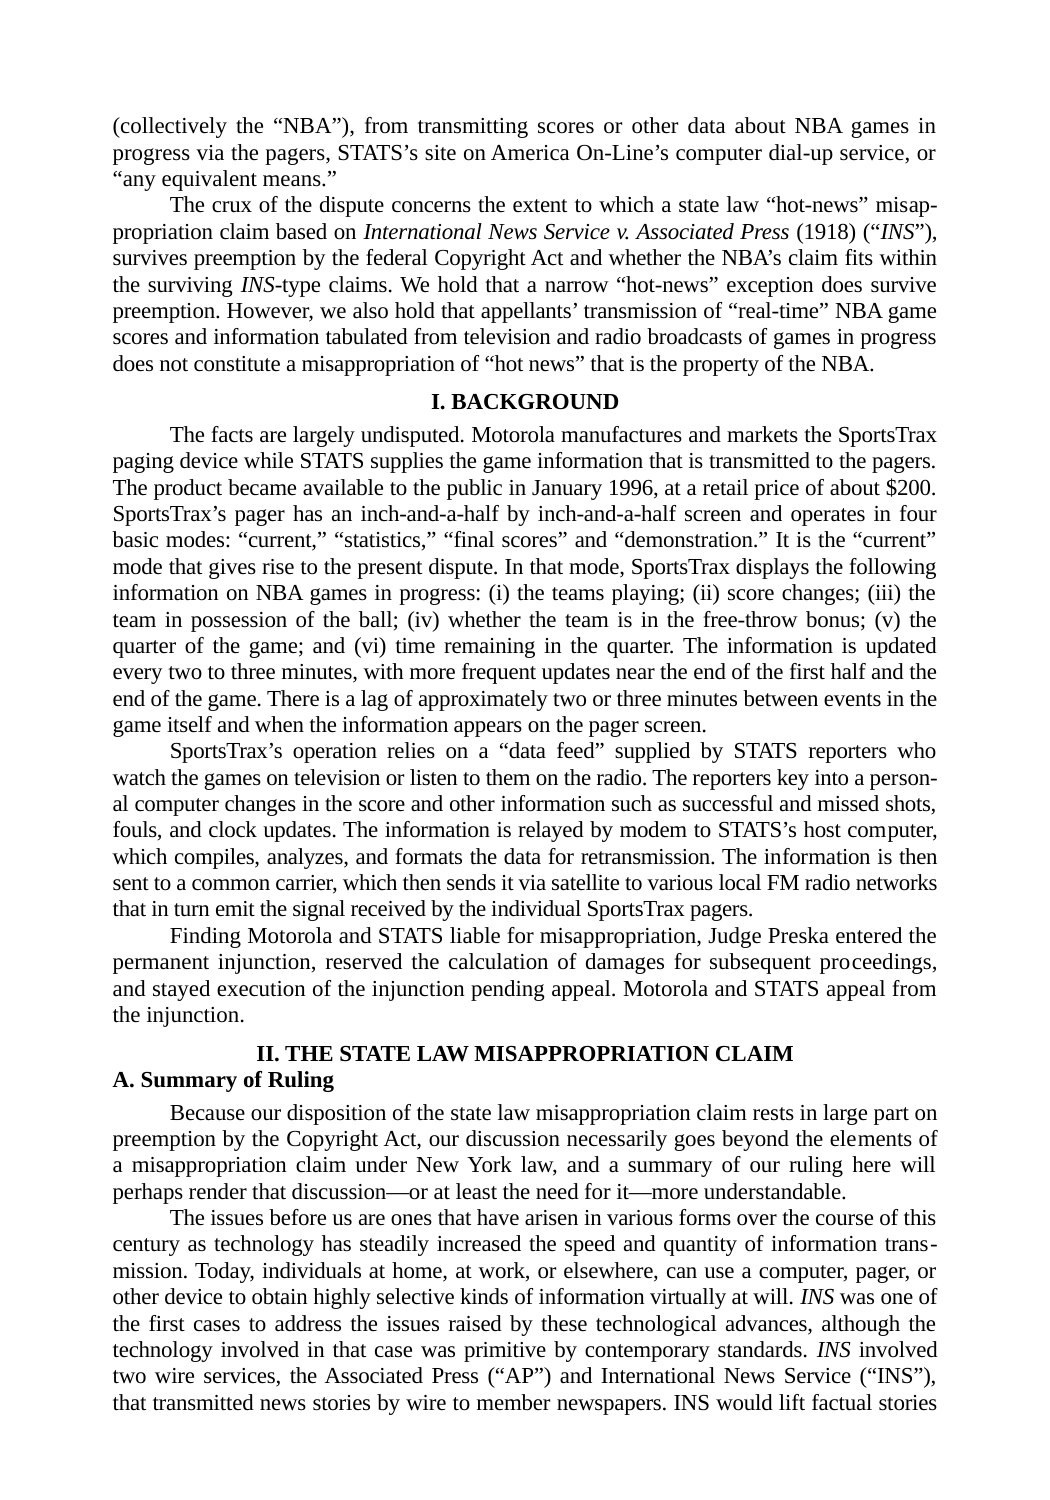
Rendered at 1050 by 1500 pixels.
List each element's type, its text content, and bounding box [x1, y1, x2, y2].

text The crux of the dispute concerns the extent to which a state law “hot-news” mis­ap­pro­pri­a­tion claim based on International News Service v. Associated Press (1918) (“INS”), survives preemption by the federal Copyright Act and whether the NBA’s claim fits within the surviving INS-type claims. We hold that a narrow “hot-news” exception does survive preemption. However, we also hold that appellants’ transmission of “real-time” NBA game scores and information tabulated from television and radio broadcasts of games in progress does not constitute a misappropriation of “hot news” that is the property of the NBA. [112, 192, 937, 376]
text SportsTrax’s operation relies on a “data feed” supplied by STATS reporters who watch the games on television or listen to them on the radio. The reporters key into a per­son­al computer changes in the score and other information such as successful and missed shots, fouls, and clock updates. The information is relayed by modem to STATS’s host com­puter, which compiles, analyzes, and formats the data for retransmission. The in­for­ma­tion is then sent to a common carrier, which then sends it via satellite to various local FM radio networks that in turn emit the signal received by the individual SportsTrax pagers. [112, 737, 937, 922]
text Because our disposition of the state law misappropriation claim rests in large part on preemption by the Copyright Act, our discussion necessarily goes beyond the ele­ments of a misappropriation claim under New York law, and a summary of our ruling here will perhaps render that discussion—or at least the need for it—more understandable. [112, 1099, 937, 1204]
text A. Summary of Ruling [112, 1066, 937, 1092]
text The facts are largely undisputed. Motorola manufactures and markets the SportsTrax paging device while STATS supplies the game information that is transmitted to the pagers. The product became available to the public in January 1996, at a retail price of about $200. SportsTrax’s pager has an inch-and-a-half by inch-and-a-half screen and operates in four basic modes: “current,” “statistics,” “final scores” and “demonstration.” It is the “current” mode that gives rise to the present dispute. In that mode, SportsTrax displays the following information on NBA games in progress: (i) the teams playing; (ii) score changes; (iii) the team in possession of the ball; (iv) whether the team is in the free-throw bonus; (v) the quarter of the game; and (vi) time remaining in the quarter. The information is updated every two to three minutes, with more frequent updates near the end of the first half and the end of the game. There is a lag of approximately two or three minutes between events in the game itself and when the information appears on the pager screen. [112, 421, 937, 737]
text (collectively the “NBA”), from transmitting scores or other data about NBA games in progress via the pagers, STATS’s site on America On-Line’s computer dial-up service, or “any equivalent means.” [112, 112, 937, 192]
text Finding Motorola and STATS liable for misappropriation, Judge Preska entered the permanent injunction, reserved the calculation of damages for subsequent pro­ceed­ings, and stayed execution of the injunction pending appeal. Motorola and STATS appeal from the injunction. [112, 922, 937, 1027]
text I. BACKGROUND [112, 388, 937, 415]
text II. THE STATE LAW MISAPPROPRIATION CLAIM [112, 1040, 937, 1066]
text The issues before us are ones that have arisen in various forms over the course of this century as technology has steadily increased the speed and quantity of information trans­mission. Today, individuals at home, at work, or elsewhere, can use a computer, pager, or other device to obtain highly selective kinds of information virtually at will. INS was one of the first cases to address the issues raised by these technological advances, although the technology involved in that case was primitive by contemporary standards. INS involved two wire services, the Associated Press (“AP”) and International News Service (“INS”), that transmitted news stories by wire to member newspapers. INS would lift factual stories [112, 1204, 937, 1415]
